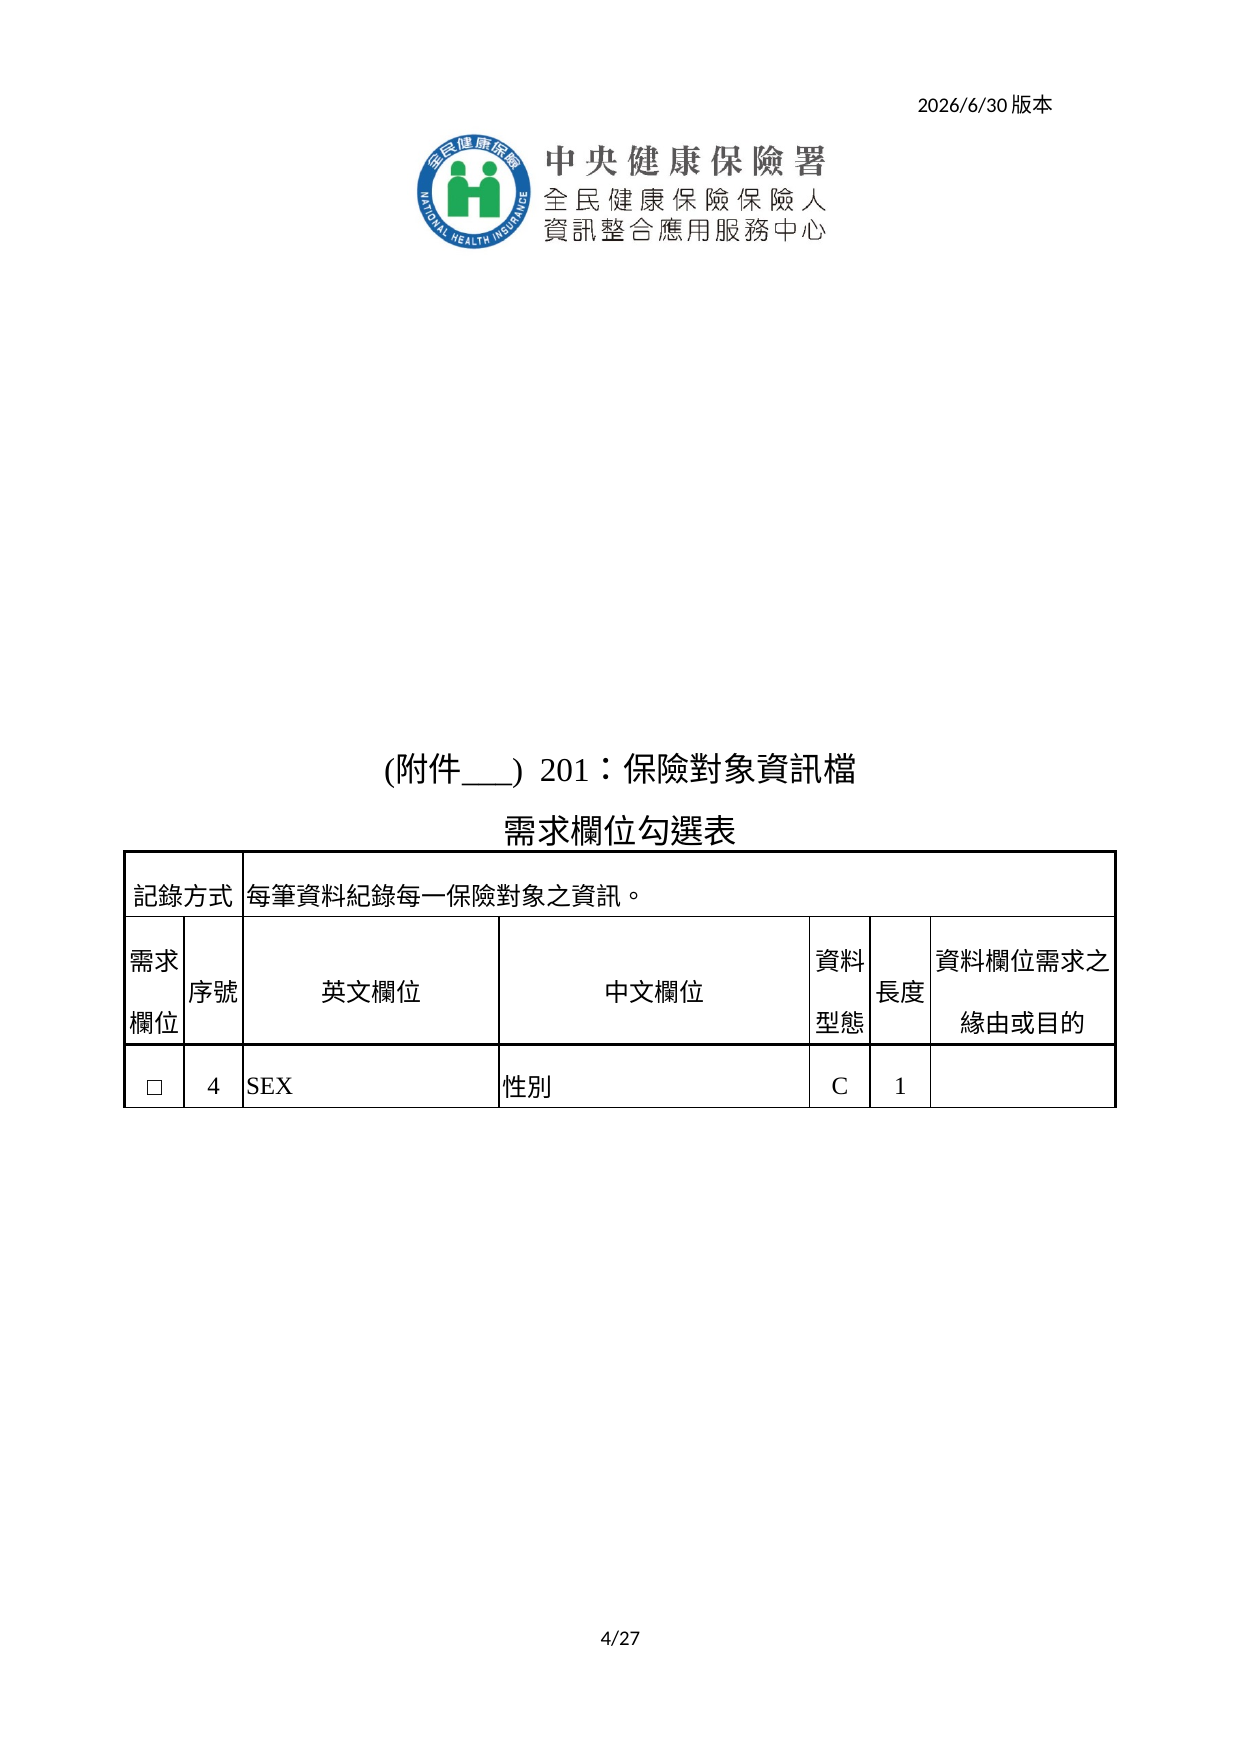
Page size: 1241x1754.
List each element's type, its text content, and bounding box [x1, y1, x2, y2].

table_cell 性別 [500, 1046, 809, 1106]
table_cell 序號 [185, 917, 242, 1042]
table_cell 長度 [871, 917, 930, 1042]
table_cell □ [126, 1046, 183, 1106]
table_cell C [810, 1046, 869, 1106]
table_cell 4 [185, 1046, 242, 1106]
table_cell 資料欄位需求之 緣由或目的 [931, 917, 1114, 1042]
table_header (附件___) 201：保險對象資訊檔 需求欄位勾選表 [125, 725, 1116, 850]
table_cell 資料型態 [810, 917, 869, 1042]
table_cell [931, 1046, 1114, 1106]
table_cell 1 [871, 1046, 930, 1106]
table_cell 英文欄位 [244, 917, 498, 1042]
table_cell SEX [244, 1046, 498, 1106]
table_cell 中文欄位 [500, 917, 809, 1042]
table_cell 需求欄位 [126, 917, 183, 1042]
table_cell 每筆資料紀錄每一保險對象之資訊。 [244, 853, 1114, 916]
table_cell 記錄方式 [126, 853, 242, 916]
